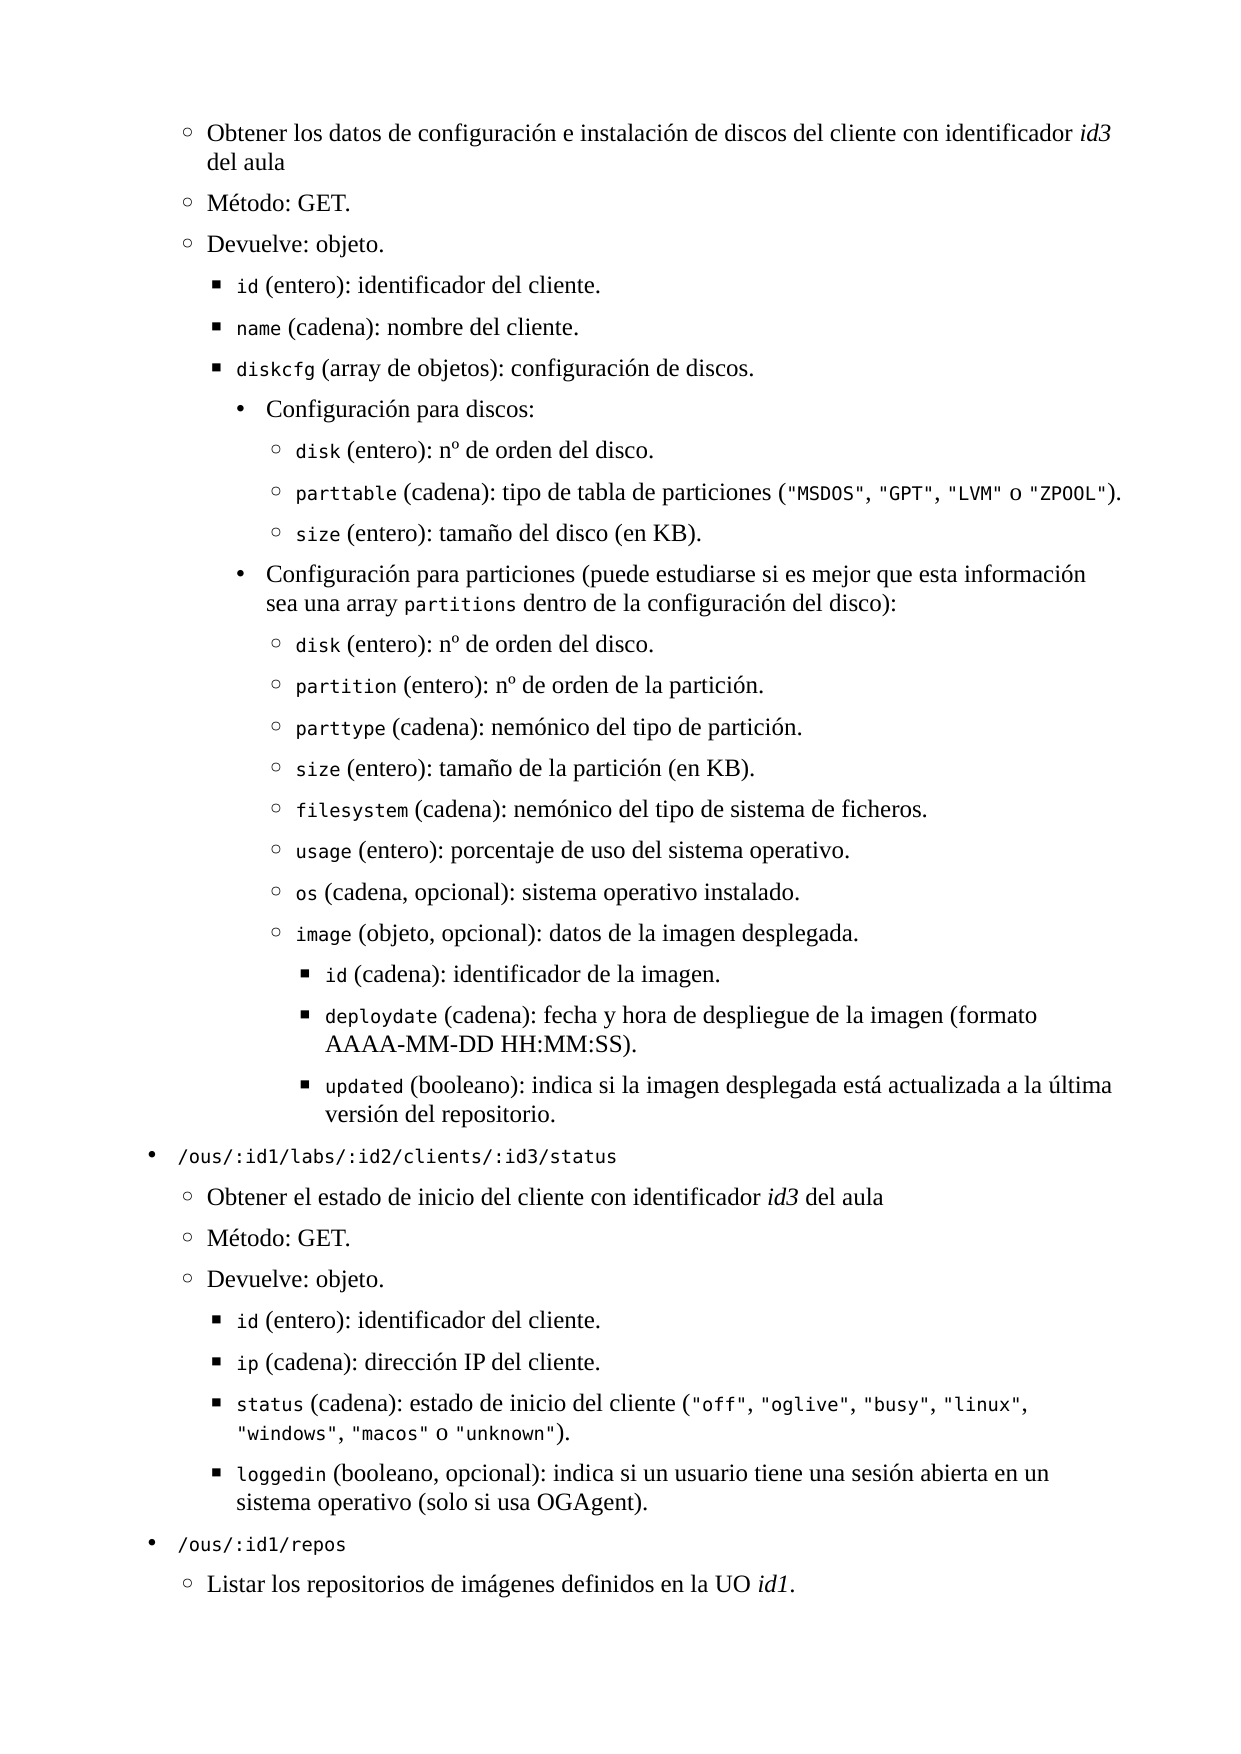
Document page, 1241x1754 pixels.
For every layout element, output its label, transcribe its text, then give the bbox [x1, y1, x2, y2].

list id (entero): identificador del cliente. [207, 1306, 1122, 1334]
list parttype (cadena): nemónico del tipo de partición. [266, 712, 1122, 741]
list updated (booleano): indica si la imagen desplegada está actualizada a la última versión del repositorio. [295, 1071, 1122, 1128]
list Devuelve: objeto. [177, 1264, 1122, 1293]
list Método: GET. [177, 188, 1122, 217]
list size (entero): tamaño de la partición (en KB). [266, 753, 1122, 782]
list image (objeto, opcional): datos de la imagen desplegada. [266, 918, 1122, 947]
list filesystem (cadena): nemónico del tipo de sistema de ficheros. [266, 794, 1122, 823]
list status (cadena): estado de inicio del cliente ("off", "oglive", "busy", "linux", "windows", "macos" o "unknown"). [207, 1388, 1122, 1446]
list diskcfg (array de objetos): configuración de discos. [207, 353, 1122, 382]
list parttable (cadena): tipo de tabla de particiones ("MSDOS", "GPT", "LVM" o "ZPOOL"). [266, 477, 1122, 506]
list disk (entero): nº de orden del disco. [266, 436, 1122, 464]
list ip (cadena): dirección IP del cliente. [207, 1347, 1122, 1376]
list size (entero): tamaño del disco (en KB). [266, 518, 1122, 547]
list Configuración para discos: [236, 394, 1122, 423]
list partition (entero): nº de orden de la partición. [266, 671, 1122, 699]
list deploydate (cadena): fecha y hora de despliegue de la imagen (formato AAAA-MM-DD HH:MM:SS). [295, 1001, 1122, 1058]
list name (cadena): nombre del cliente. [207, 312, 1122, 341]
list Método: GET. [177, 1223, 1122, 1252]
list usage (entero): porcentaje de uso del sistema operativo. [266, 836, 1122, 864]
list Obtener el estado de inicio del cliente con identificador id3 del aula [177, 1182, 1122, 1211]
list Devuelve: objeto. [177, 229, 1122, 258]
list Configuración para particiones (puede estudiarse si es mejor que esta información sea una array partitions dentro de la configuración del disco): [236, 559, 1122, 617]
list id (entero): identificador del cliente. [207, 271, 1122, 299]
list Listar los repositorios de imágenes definidos en la UO id1. [177, 1569, 1122, 1598]
list os (cadena, opcional): sistema operativo instalado. [266, 877, 1122, 906]
list Obtener los datos de configuración e instalación de discos del cliente con identificador id3 del aula [177, 118, 1122, 176]
list id (cadena): identificador de la imagen. [295, 959, 1122, 988]
list /ous/:id1/repos [148, 1528, 1122, 1557]
list /ous/:id1/labs/:id2/clients/:id3/status [148, 1141, 1122, 1169]
list disk (entero): nº de orden del disco. [266, 629, 1122, 658]
list loggedin (booleano, opcional): indica si un usuario tiene una sesión abierta en un sistema operativo (solo si usa OGAgent). [207, 1458, 1122, 1516]
